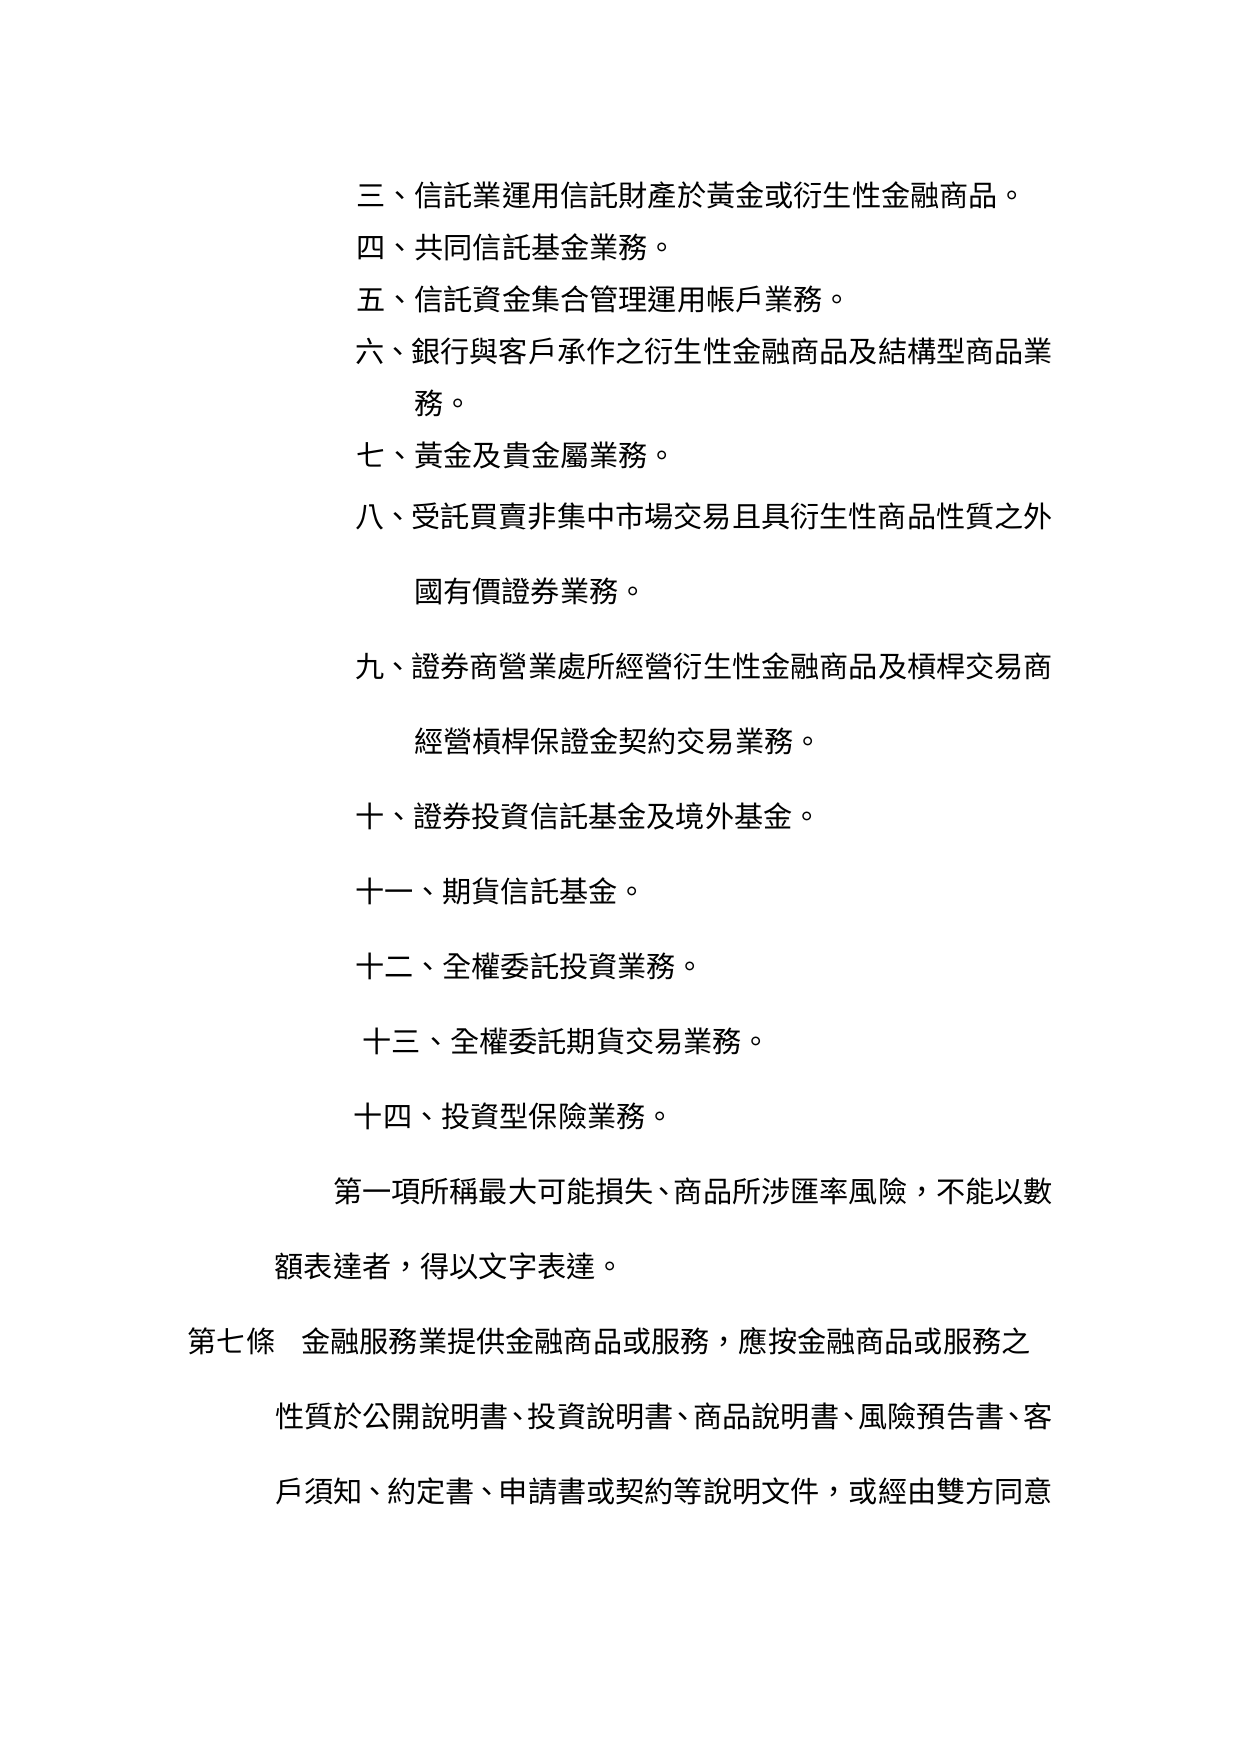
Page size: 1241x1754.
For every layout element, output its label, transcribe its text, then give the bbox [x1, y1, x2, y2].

text 十、證券投資信託基金及境外基金。 [296, 777, 1053, 852]
text 第一項所稱最大可能損失、商品所涉匯率風險，不能以數額表達者，得以文字表達。 [274, 1152, 1053, 1302]
text 四、共同信託基金業務。 [283, 217, 1053, 269]
text 十三、全權委託期貨交易業務。 [187, 1002, 1053, 1077]
text 八、受託買賣非集中市場交易且具衍生性商品性質之外國有價證券業務。 [356, 477, 1053, 627]
text 十一、期貨信託基金。 [326, 852, 1053, 927]
text 五、信託資金集合管理運用帳戶業務。 [283, 269, 1053, 321]
text 七、黃金及貴金屬業務。 [283, 425, 1053, 477]
text 三、信託業運用信託財產於黃金或衍生性金融商品。 [283, 164, 1053, 217]
text 九、證券商營業處所經營衍生性金融商品及槓桿交易商經營槓桿保證金契約交易業務。 [356, 627, 1053, 777]
text 第七條 金融服務業提供金融商品或服務，應按金融商品或服務之性質於公開說明書、投資說明書、商品說明書、風險預告書、客戶須知、約定書、申請書或契約等說明文件，或經由雙方同意之網際網路或其他約定方式，說明及揭露前二條之重要內容，並以顯著字體或方式表達。 [187, 1302, 1053, 1527]
text 六、銀行與客戶承作之衍生性金融商品及結構型商品業務。 [356, 321, 1053, 425]
text 十二、全權委託投資業務。 [311, 927, 1053, 1002]
text 十四、投資型保險業務。 [324, 1077, 1053, 1152]
